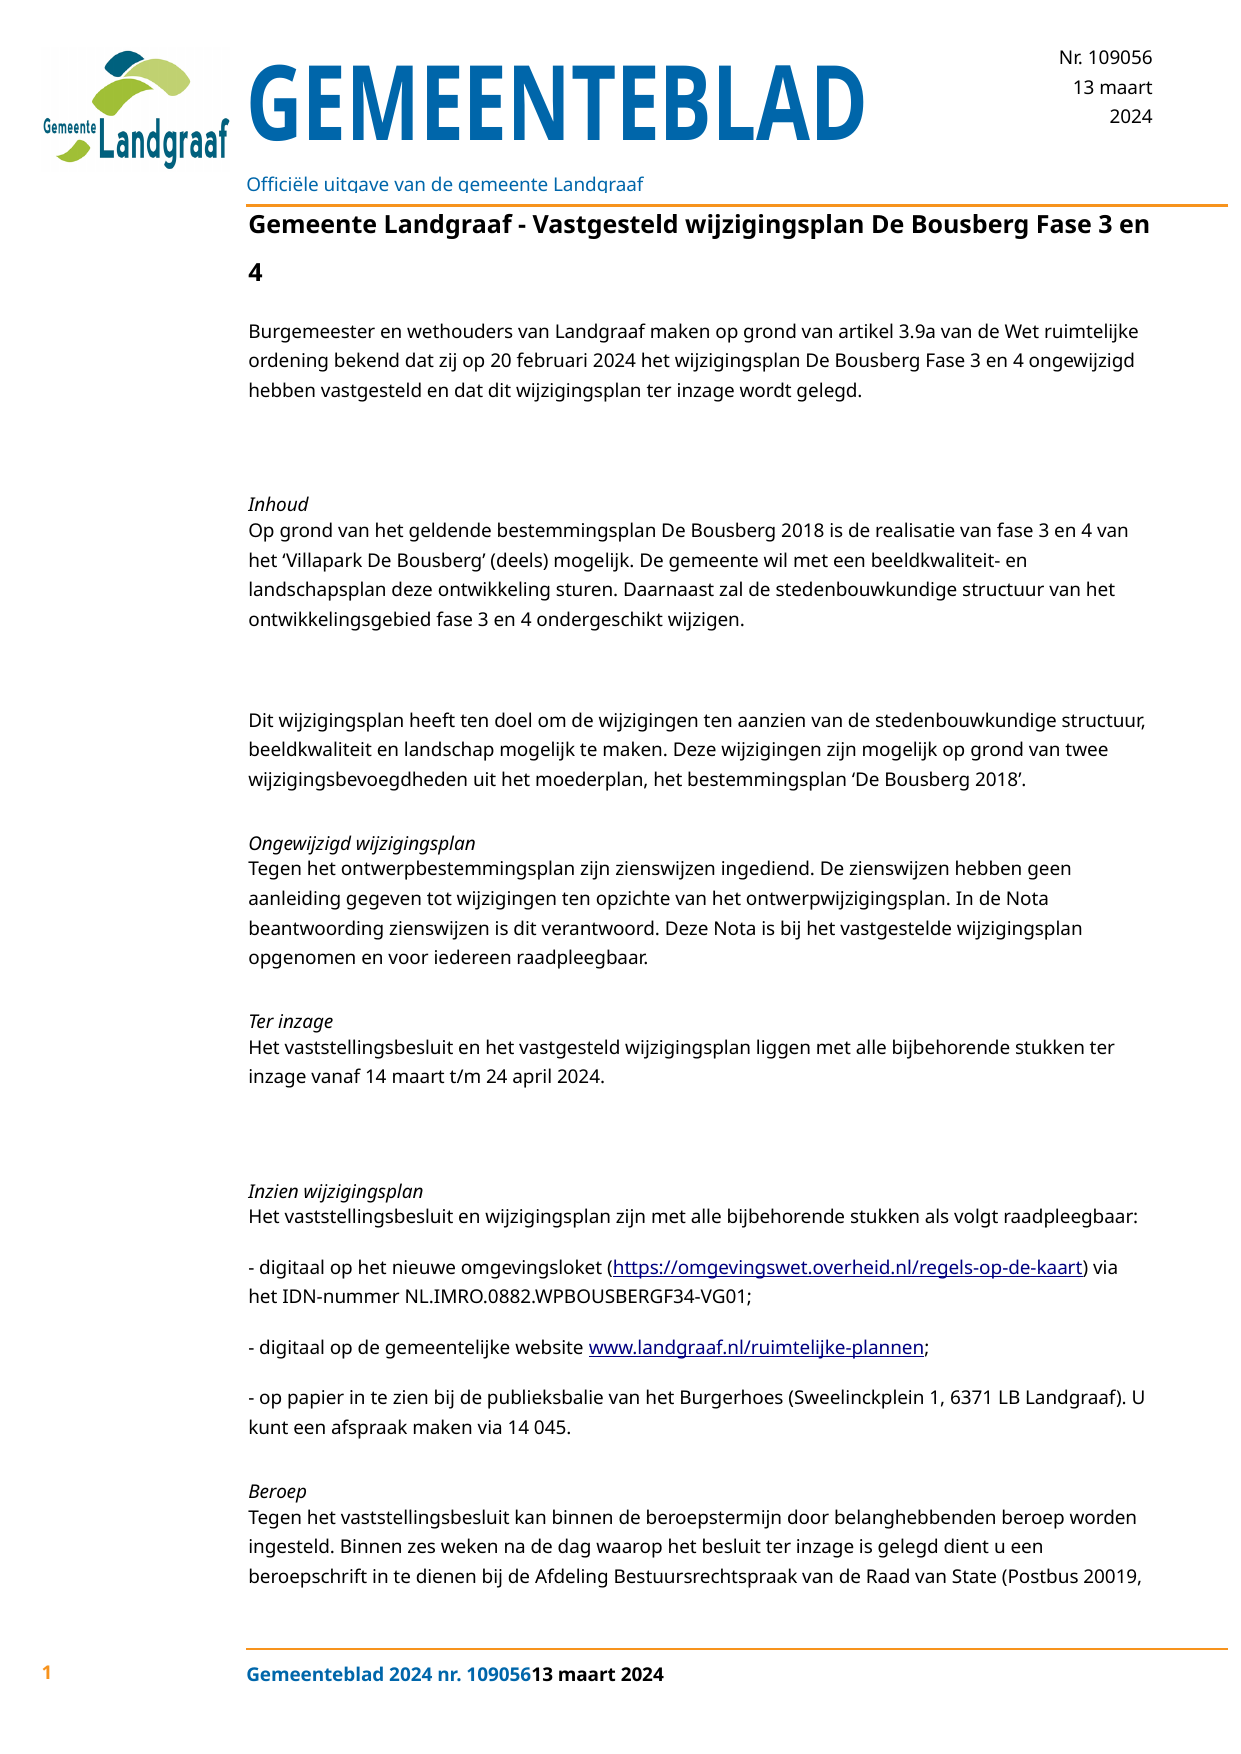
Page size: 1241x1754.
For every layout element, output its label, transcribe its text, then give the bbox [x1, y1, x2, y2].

text Op grond van het geldende bestemmingsplan De Bousberg 2018 is de realisatie van fase 3 en 4 van het ‘Villapark De Bousberg’ (deels) mogelijk. De gemeente wil met een beeldkwaliteit- en landschapsplan deze ontwikkeling sturen. Daarnaast zal de stedenbouwkundige structuur van het ontwikkelingsgebied fase 3 en 4 ondergeschikt wijzigen. [248, 517, 1152, 632]
picture [41, 47, 231, 172]
text - op papier in te zien bij de publieksbalie van het Burgerhoes (Sweelinckplein 1, 6371 LB Landgraaf). U kunt een afspraak maken via 14 045. [248, 1384, 1152, 1440]
text Ongewijzigd wijzigingsplan [248, 830, 1152, 856]
text Gemeente Landgraaf - Vastgesteld wijzigingsplan De Bousberg Fase 3 en 4 [248, 207, 1152, 288]
text Beroep [248, 1478, 1152, 1504]
text Inzien wijzigingsplan [248, 1178, 1152, 1204]
text Burgemeester en wethouders van Landgraaf maken op grond van artikel 3.9a van de Wet ruimtelijke ordening bekend dat zij op 20 februari 2024 het wijzigingsplan De Bousberg Fase 3 en 4 ongewijzigd hebben vastgesteld en dat dit wijzigingsplan ter inzage wordt gelegd. [248, 318, 1152, 403]
text Tegen het vaststellingsbesluit kan binnen de beroepstermijn door belanghebbenden beroep worden ingesteld. Binnen zes weken na de dag waarop het besluit ter inzage is gelegd dient u een beroepschrift in te dienen bij de Afdeling Bestuursrechtspraak van de Raad van State (Postbus 20019, [248, 1504, 1152, 1589]
text Ter inzage [248, 1008, 1152, 1034]
text Inhoud [248, 491, 1152, 517]
text Het vaststellingsbesluit en wijzigingsplan zijn met alle bijbehorende stukken als volgt raadpleegbaar: [248, 1204, 1152, 1229]
text Dit wijzigingsplan heeft ten doel om de wijzigingen ten aanzien van de stedenbouwkundige structuur, beeldkwaliteit en landschap mogelijk te maken. Deze wijzigingen zijn mogelijk op grond van twee wijzigingsbevoegdheden uit het moederplan, het bestemmingsplan ‘De Bousberg 2018’. [248, 707, 1152, 792]
text - digitaal op het nieuwe omgevingsloket (https://omgevingswet.overheid.nl/regels-op-de-kaart) via het IDN-nummer NL.IMRO.0882.WPBOUSBERGF34-VG01; [248, 1254, 1152, 1309]
text Tegen het ontwerpbestemmingsplan zijn zienswijzen ingediend. De zienswijzen hebben geen aanleiding gegeven tot wijzigingen ten opzichte van het ontwerpwijzigingsplan. In de Nota beantwoording zienswijzen is dit verantwoord. Deze Nota is bij het vastgestelde wijzigingsplan opgenomen en voor iedereen raadpleegbaar. [248, 856, 1152, 970]
text Het vaststellingsbesluit en het vastgesteld wijzigingsplan liggen met alle bijbehorende stukken ter inzage vanaf 14 maart t/m 24 april 2024. [248, 1034, 1152, 1089]
text - digitaal op de gemeentelijke website www.landgraaf.nl/ruimtelijke-plannen; [248, 1334, 1152, 1360]
